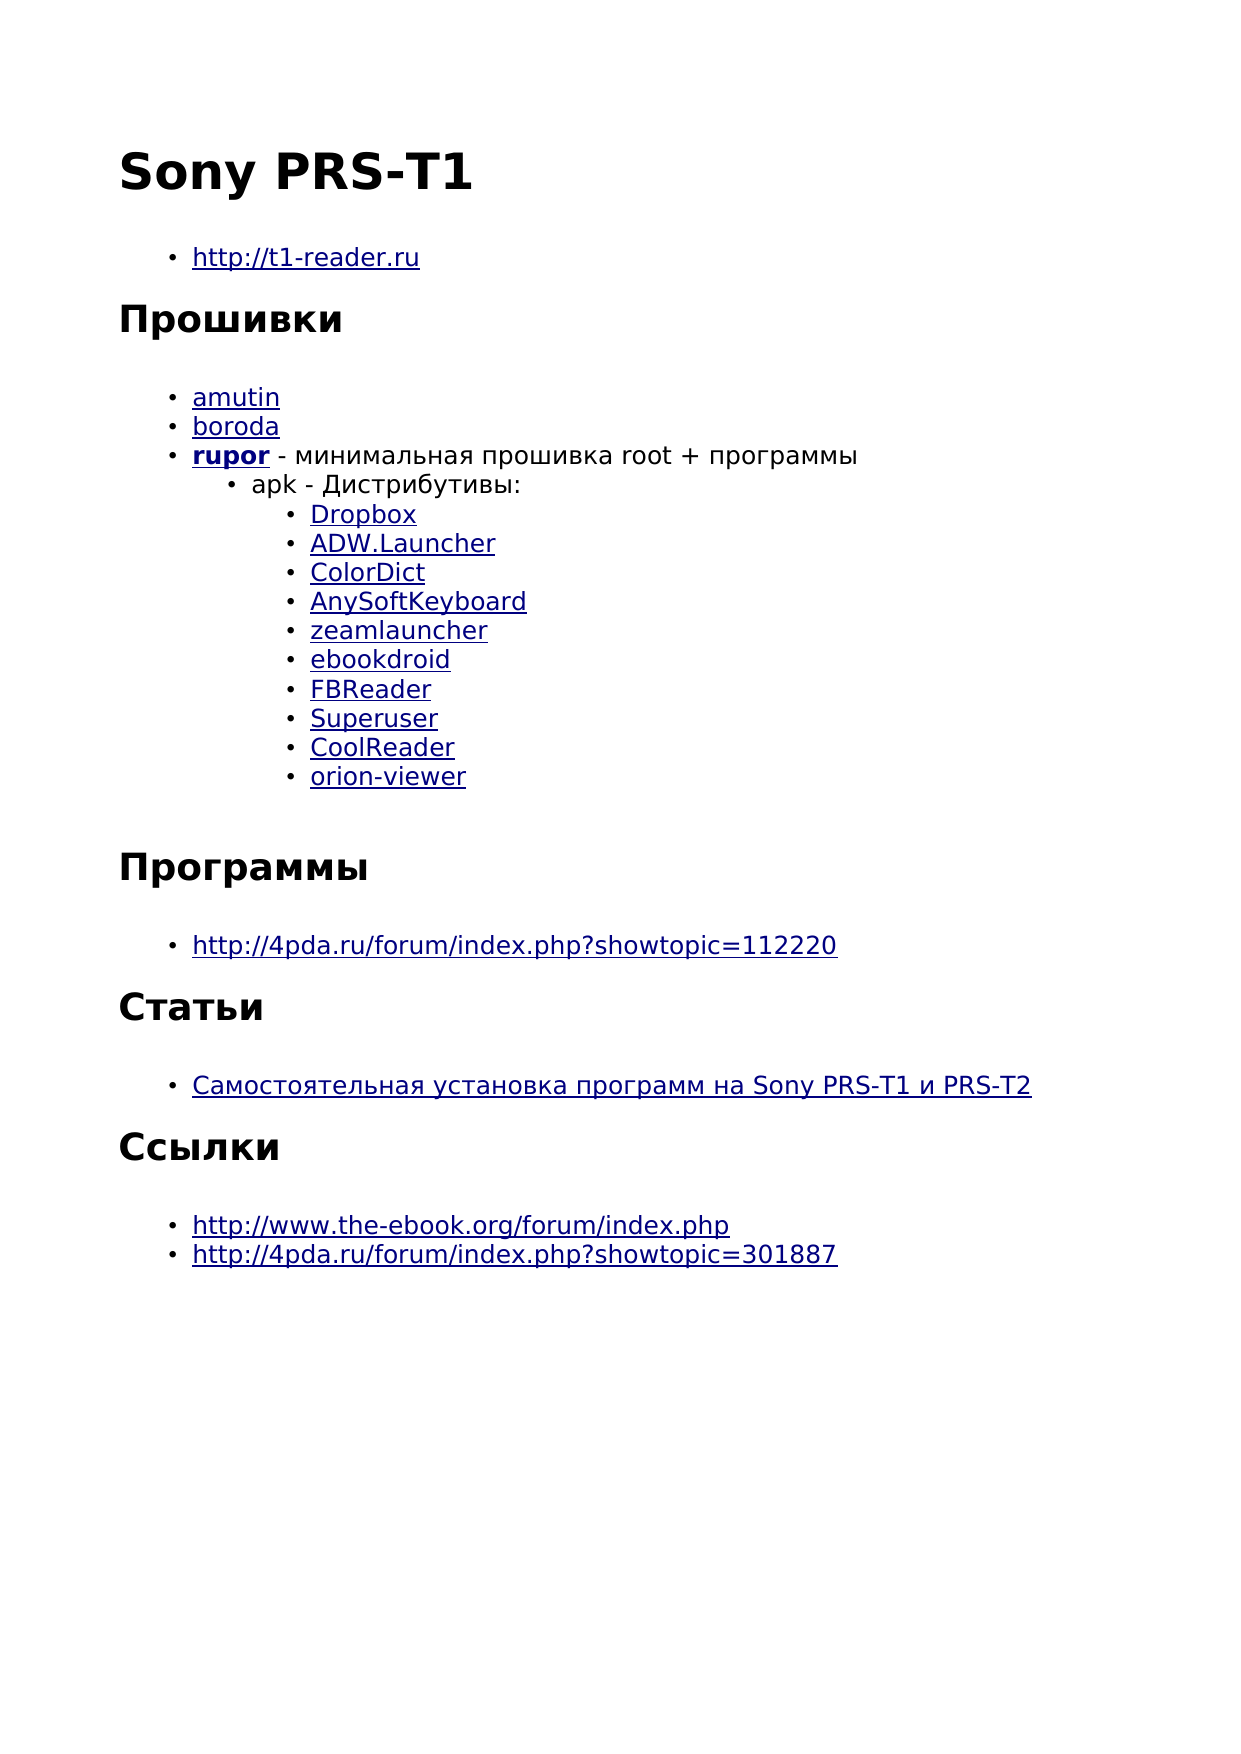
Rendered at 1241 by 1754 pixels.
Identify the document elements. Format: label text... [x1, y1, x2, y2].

list FBReader [295, 675, 1122, 704]
list AnySoftKeyboard [295, 587, 1122, 616]
subtitle Прошивки [118, 297, 1122, 341]
list http://www.the-ebook.org/forum/index.php [177, 1211, 1122, 1240]
list ColorDict [295, 558, 1122, 587]
list ADW.Launcher [295, 529, 1122, 558]
list zeamlauncher [295, 616, 1122, 646]
list ebookdroid [295, 646, 1122, 675]
list amutin [177, 383, 1122, 412]
subtitle Программы [118, 846, 1122, 889]
list http://4pda.ru/forum/index.php?showtopic=112220 [177, 932, 1122, 961]
subtitle Статьи [118, 986, 1122, 1029]
list apk - Дистрибутивы: [236, 471, 1122, 500]
list Dropbox [295, 500, 1122, 529]
list CoolReader [295, 733, 1122, 762]
list boroda [177, 412, 1122, 441]
subtitle Ссылки [118, 1126, 1122, 1169]
list orion-viewer [295, 762, 1122, 791]
list Superuser [295, 704, 1122, 733]
list rupor - минимальная прошивка root + программы [177, 441, 1122, 471]
list Самостоятельная установка программ на Sony PRS-T1 и PRS-T2 [177, 1071, 1122, 1101]
list http://4pda.ru/forum/index.php?showtopic=301887 [177, 1240, 1122, 1269]
list http://t1-reader.ru [177, 243, 1122, 272]
subtitle Sony PRS-T1 [118, 143, 1122, 201]
